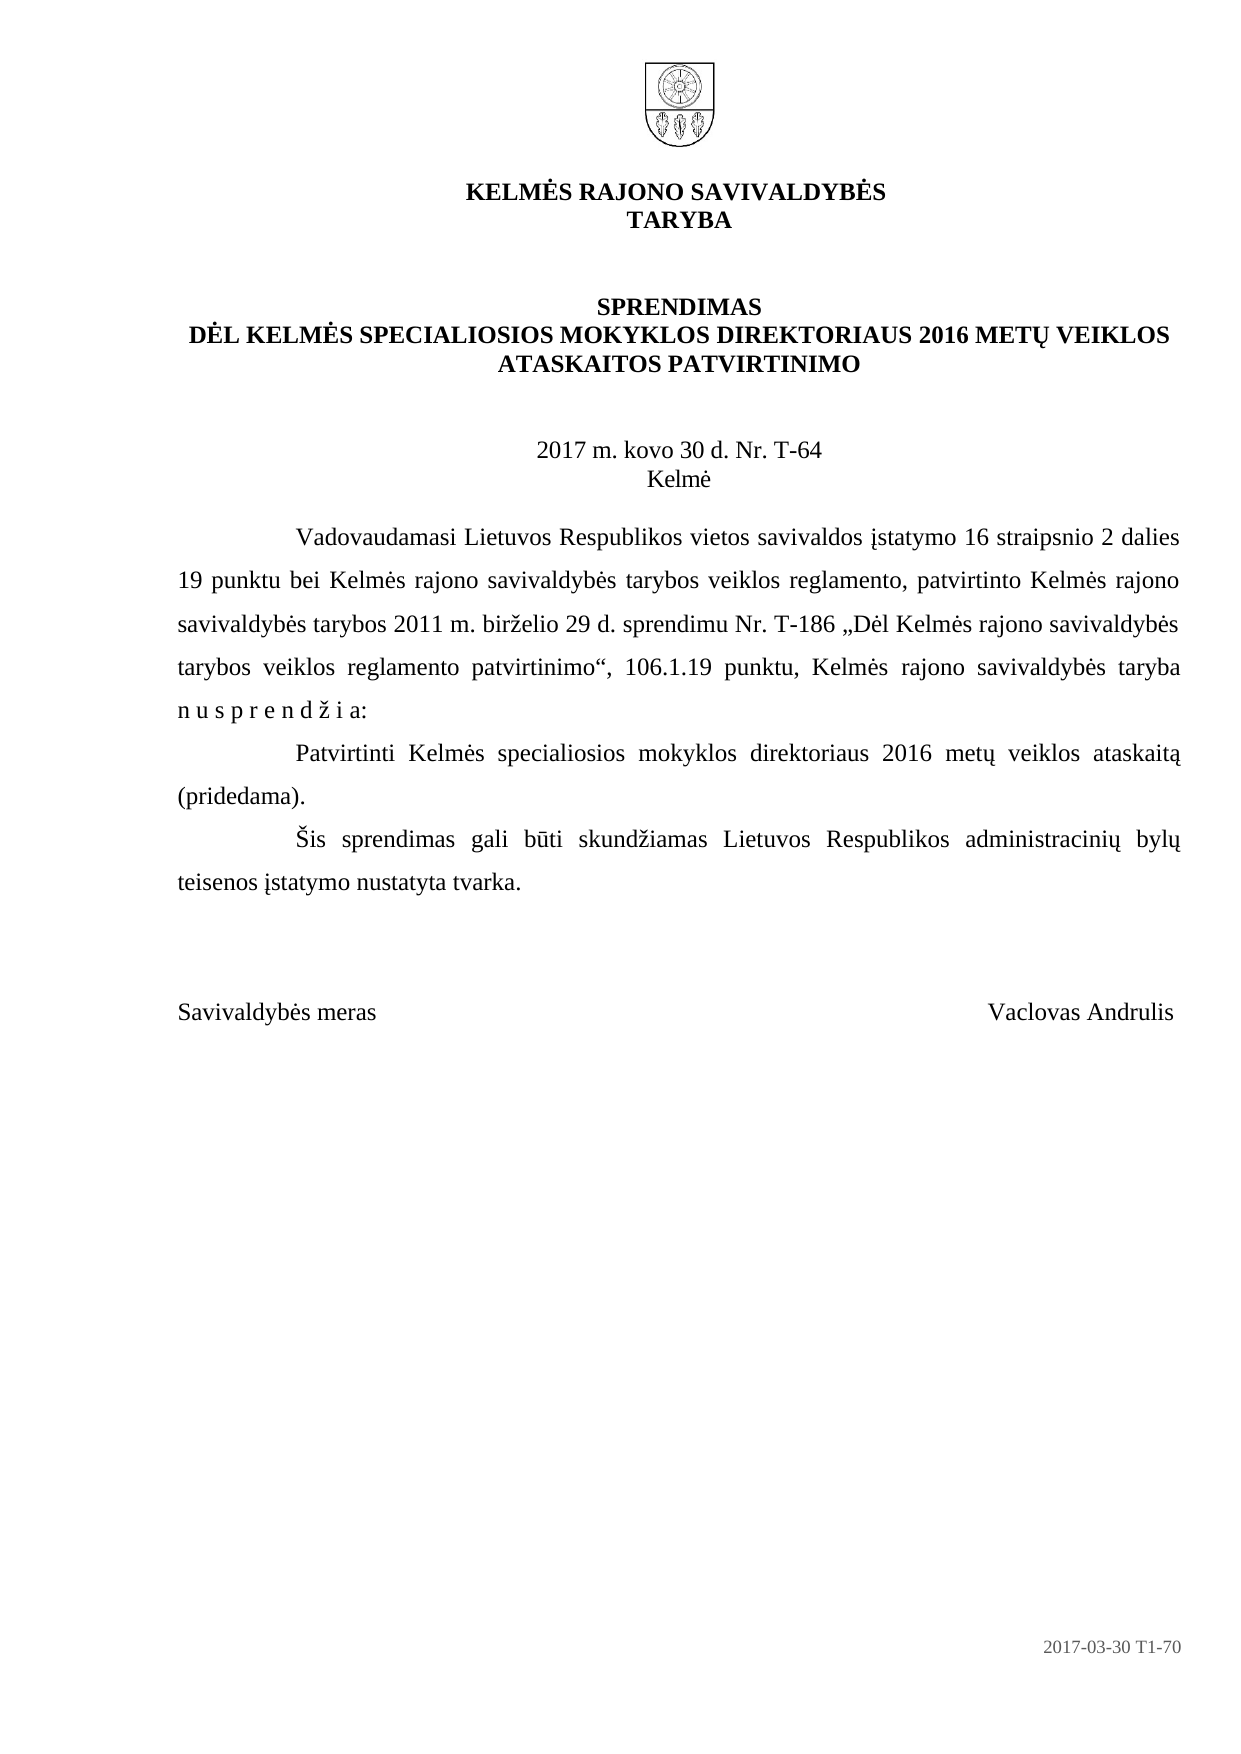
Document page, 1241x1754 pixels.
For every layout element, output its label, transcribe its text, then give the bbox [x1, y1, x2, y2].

subtitle KELMĖS RAJONO SAVIVALDYBĖS [177, 177, 1181, 206]
text 2017 m. kovo 30 d. Nr. T-64 [177, 436, 1181, 464]
text TARYBA [177, 206, 1181, 234]
text SPRENDIMAS [177, 292, 1181, 321]
text DĖL KELMĖS SPECIALIOSIOS MOKYKLOS DIREKTORIAUS 2016 METŲ veiklos ATASKAITOS PATVIRTINIMO [177, 321, 1181, 378]
text Savivaldybės meras Vaclovas Andrulis [177, 997, 1181, 1026]
text Kelmė [177, 464, 1181, 493]
text Vadovaudamasi Lietuvos Respublikos vietos savivaldos įstatymo 16 straipsnio 2 dalies 19 punktu bei Kelmės rajono savivaldybės tarybos veiklos reglamento, patvirtinto Kelmės rajono savivaldybės tarybos 2011 m. birželio 29 d. sprendimu Nr. T-186 „Dėl Kelmės rajono savivaldybės tarybos veiklos reglamento patvirtinimo“, 106.1.19 punktu, Kelmės rajono savivaldybės taryba nusprendžia: [177, 522, 1181, 724]
text Patvirtinti Kelmės specialiosios mokyklos direktoriaus 2016 metų veiklos ataskaitą (pridedama). [177, 738, 1181, 810]
text Šis sprendimas gali būti skundžiamas Lietuvos Respublikos administracinių bylų teisenos įstatymo nustatyta tvarka. [177, 824, 1181, 896]
